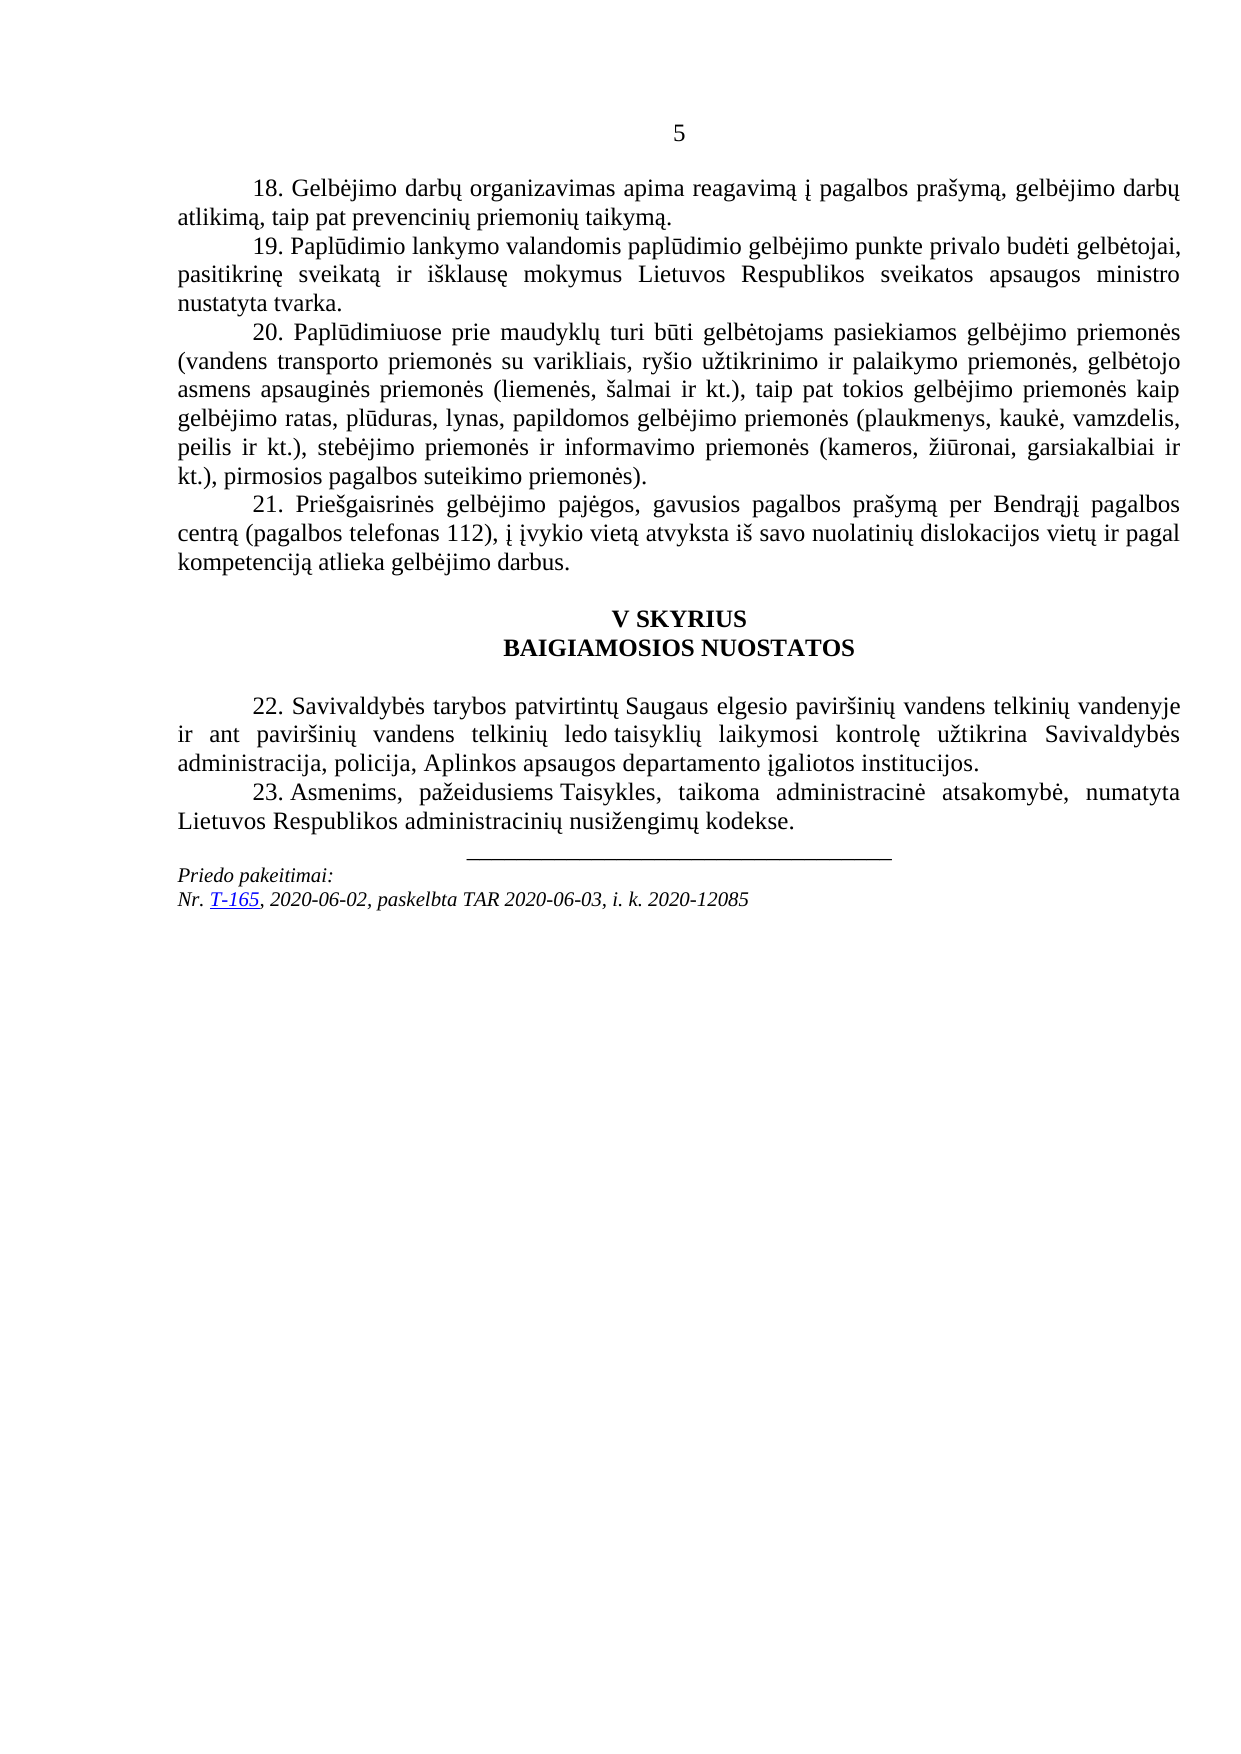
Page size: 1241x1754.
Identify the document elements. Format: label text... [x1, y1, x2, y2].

text BAIGIAMOSIOS NUOSTATOS [177, 633, 1181, 662]
text 22. Savivaldybės tarybos patvirtintų Saugaus elgesio paviršinių vandens telkinių vandenyje ir ant paviršinių vandens telkinių ledo taisyklių laikymosi kontrolę užtikrina Savivaldybės administracija, policija, Aplinkos apsaugos departamento įgaliotos institucijos. [177, 691, 1181, 777]
text __________________________________ [177, 834, 1181, 863]
text Nr. T-165, 2020-06-02, paskelbta TAR 2020-06-03, i. k. 2020-12085 [177, 887, 1181, 911]
text 23. Asmenims, pažeidusiems Taisykles, taikoma administracinė atsakomybė, numatyta Lietuvos Respublikos administracinių nusižengimų kodekse. [177, 777, 1181, 834]
text Priedo pakeitimai: [177, 863, 1181, 887]
text 20. Paplūdimiuose prie maudyklų turi būti gelbėtojams pasiekiamos gelbėjimo priemonės (vandens transporto priemonės su varikliais, ryšio užtikrinimo ir palaikymo priemonės, gelbėtojo asmens apsauginės priemonės (liemenės, šalmai ir kt.), taip pat tokios gelbėjimo priemonės kaip gelbėjimo ratas, plūduras, lynas, papildomos gelbėjimo priemonės (plaukmenys, kaukė, vamzdelis, peilis ir kt.), stebėjimo priemonės ir informavimo priemonės (kameros, žiūronai, garsiakalbiai ir kt.), pirmosios pagalbos suteikimo priemonės). [177, 317, 1181, 489]
text 18. Gelbėjimo darbų organizavimas apima reagavimą į pagalbos prašymą, gelbėjimo darbų atlikimą, taip pat prevencinių priemonių taikymą. [177, 173, 1181, 231]
text 21. Priešgaisrinės gelbėjimo pajėgos, gavusios pagalbos prašymą per Bendrąjį pagalbos centrą (pagalbos telefonas 112), į įvykio vietą atvyksta iš savo nuolatinių dislokacijos vietų ir pagal kompetenciją atlieka gelbėjimo darbus. [177, 489, 1181, 576]
text V SKYRIUS [177, 604, 1181, 633]
text 19. Paplūdimio lankymo valandomis paplūdimio gelbėjimo punkte privalo budėti gelbėtojai, pasitikrinę sveikatą ir išklausę mokymus Lietuvos Respublikos sveikatos apsaugos ministro nustatyta tvarka. [177, 231, 1181, 317]
